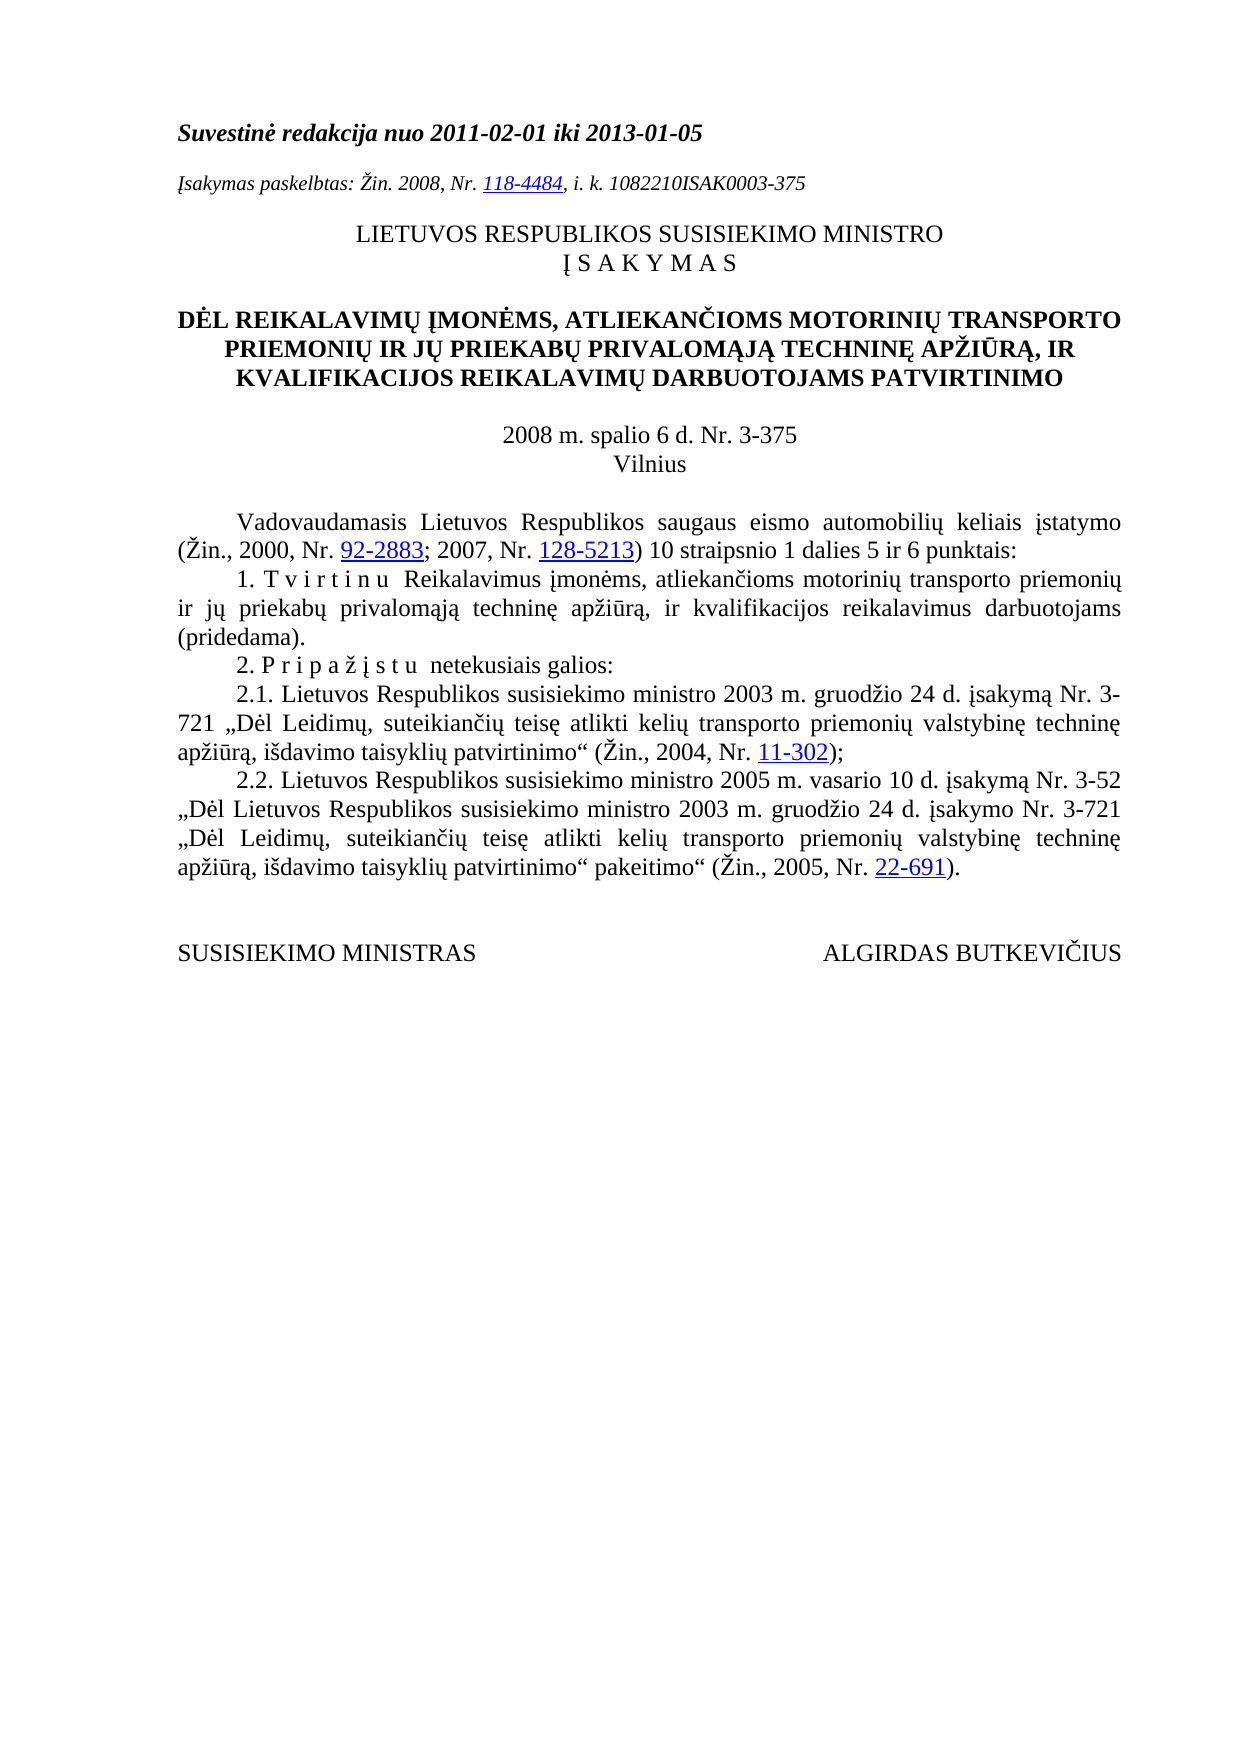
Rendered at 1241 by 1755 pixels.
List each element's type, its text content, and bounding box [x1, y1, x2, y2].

text 2.1. Lietuvos Respublikos susisiekimo ministro 2003 m. gruodžio 24 d. įsakymą Nr. 3-721 „Dėl Leidimų, suteikiančių teisę atlikti kelių transporto priemonių valstybinę techninę apžiūrą, išdavimo taisyklių patvirtinimo“ (Žin., 2004, Nr. 11-302); [177, 679, 1122, 765]
text LIETUVOS RESPUBLIKOS SUSISIEKIMO MINISTRO [177, 219, 1122, 248]
text DĖL REIKALAVIMŲ ĮMONĖMS, ATLIEKANČIOMS MOTORINIŲ TRANSPORTO PRIEMONIŲ IR JŲ PRIEKABŲ PRIVALOMĄJĄ TECHNINĘ APŽIŪRĄ, IR KVALIFIKACIJOS REIKALAVIMŲ DARBUOTOJAMS PATVIRTINIMO [177, 305, 1122, 392]
text ĮSAKYMAS [177, 248, 1122, 277]
text Vilnius [177, 449, 1122, 478]
text Vadovaudamasis Lietuvos Respublikos saugaus eismo automobilių keliais įstatymo (Žin., 2000, Nr. 92-2883; 2007, Nr. 128-5213) 10 straipsnio 1 dalies 5 ir 6 punktais: [177, 507, 1122, 564]
text 2008 m. spalio 6 d. Nr. 3-375 [177, 420, 1122, 449]
text Suvestinė redakcija nuo 2011-02-01 iki 2013-01-05 [177, 118, 1122, 147]
text 2.2. Lietuvos Respublikos susisiekimo ministro 2005 m. vasario 10 d. įsakymą Nr. 3-52 „Dėl Lietuvos Respublikos susisiekimo ministro 2003 m. gruodžio 24 d. įsakymo Nr. 3-721 „Dėl Leidimų, suteikiančių teisę atlikti kelių transporto priemonių valstybinę techninę apžiūrą, išdavimo taisyklių patvirtinimo“ pakeitimo“ (Žin., 2005, Nr. 22-691). [177, 765, 1122, 880]
text 2. Pripažįstu netekusiais galios: [177, 650, 1122, 679]
text 1. Tvirtinu Reikalavimus įmonėms, atliekančioms motorinių transporto priemonių ir jų priekabų privalomąją techninę apžiūrą, ir kvalifikacijos reikalavimus darbuotojams (pridedama). [177, 564, 1122, 650]
text SUSISIEKIMO MINISTRAS ALGIRDAS BUTKEVIČIUS [177, 938, 1122, 967]
text Įsakymas paskelbtas: Žin. 2008, Nr. 118-4484, i. k. 1082210ISAK0003-375 [177, 171, 1122, 195]
